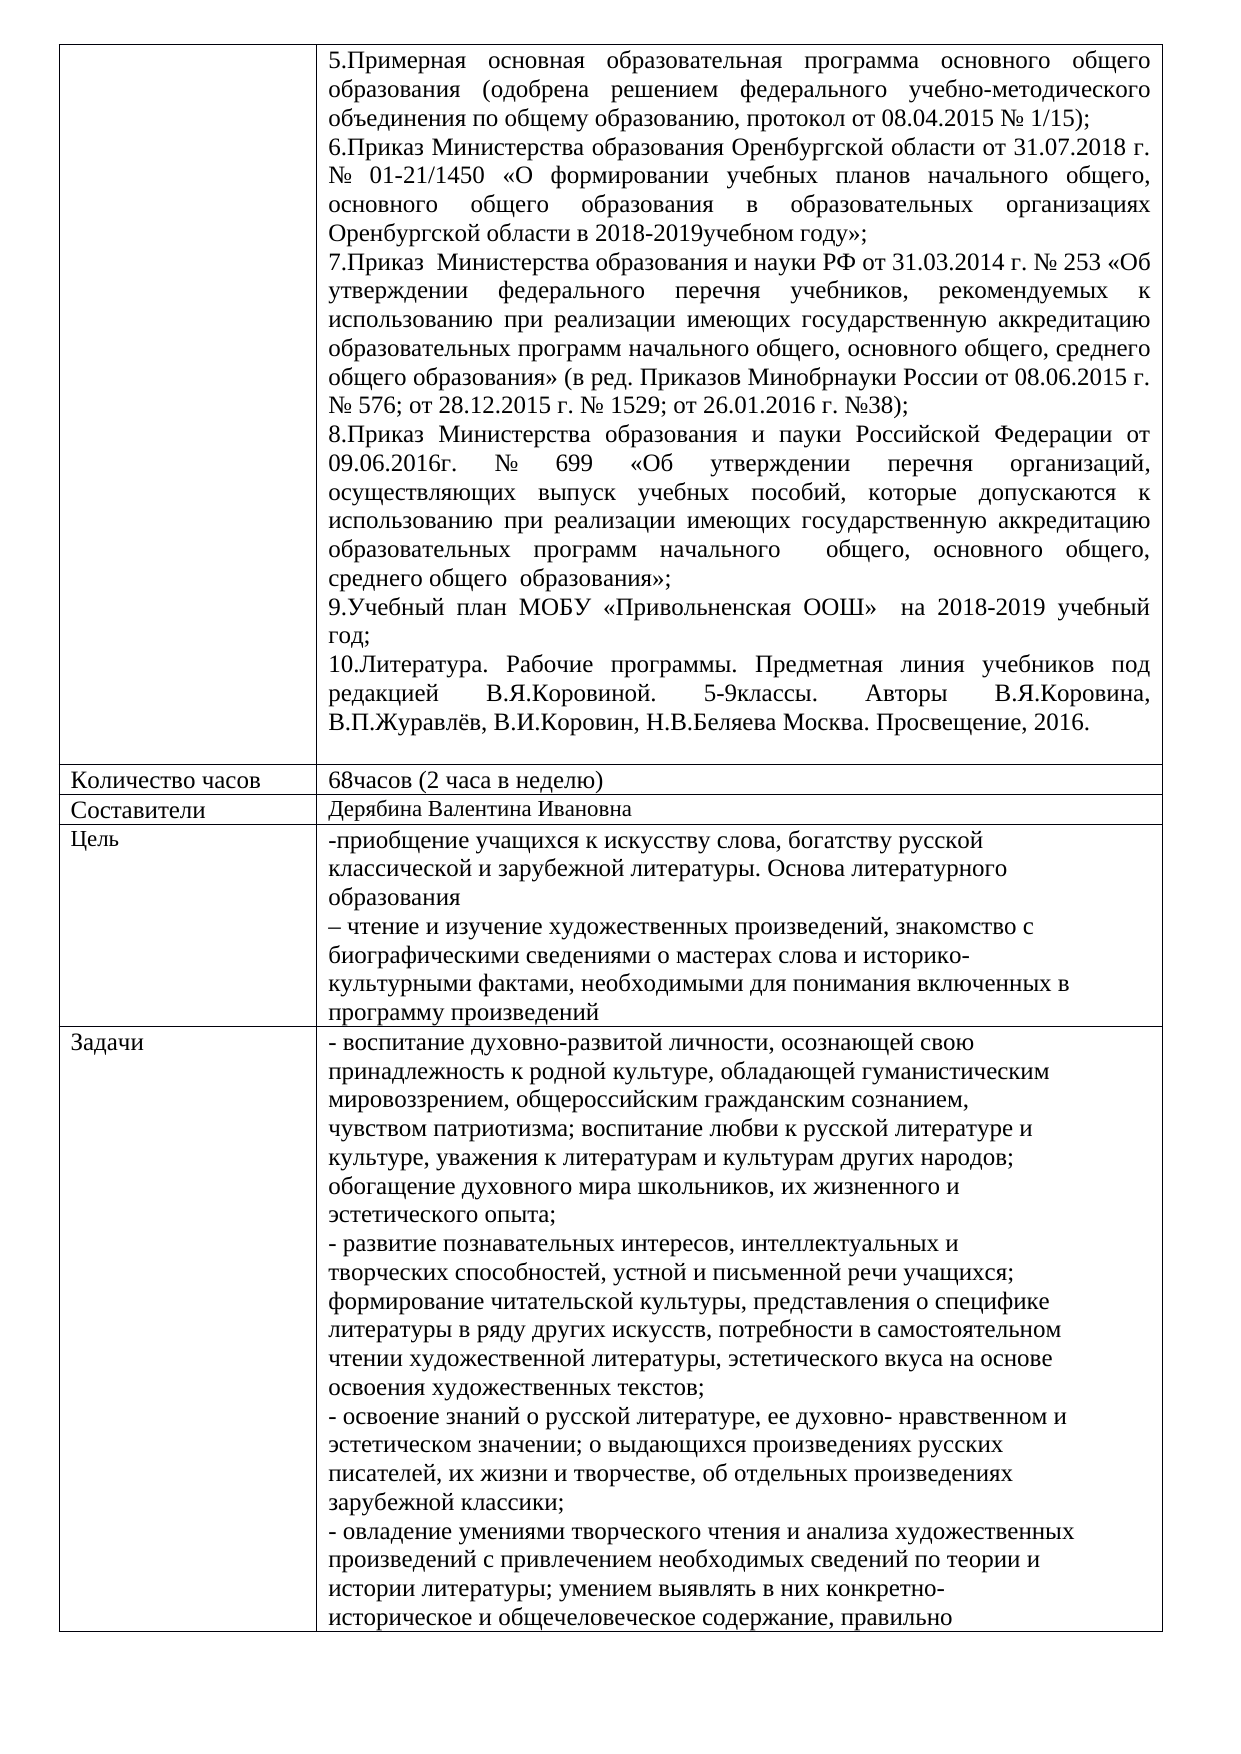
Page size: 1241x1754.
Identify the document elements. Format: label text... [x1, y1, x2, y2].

table_cell 5.Примерная основная образовательная программа основного общего образования (одобрена решением федерального учебно-методического объединения по общему образованию, протокол от 08.04.2015 № 1/15); 6.Приказ Министерства образования Оренбургской области от 31.07.2018 г. № 01-21/1450 «О формировании учебных планов начального общего, основного общего образования в образовательных организациях Оренбургской области в 2018-2019учебном году»; 7.Приказ Министерства образования и науки РФ от 31.03.2014 г. № 253 «Об утверждении федерального перечня учебников, рекомендуемых к использованию при реализации имеющих государственную аккредитацию образовательных программ начального общего, основного общего, среднего общего образования» (в ред. Приказов Минобрнауки России от 08.06.2015 г. № 576; от 28.12.2015 г. № 1529; от 26.01.2016 г. №38); 8.Приказ Министерства образования и пауки Российской Федерации от 09.06.2016г. № 699 «Об утверждении перечня организаций, осуществляющих выпуск учебных пособий, которые допускаются к использованию при реализации имеющих государственную аккредитацию образовательных программ начального общего, основного общего, среднего общего образования»; 9.Учебный план МОБУ «Привольненская ООШ» на 2018-2019 учебный год; 10.Литература. Рабочие программы. Предметная линия учебников под редакцией В.Я.Коровиной. 5-9классы. Авторы В.Я.Коровина, В.П.Журавлёв, В.И.Коровин, Н.В.Беляева Москва. Просвещение, 2016. [317, 45, 1162, 764]
table_cell Количество часов [60, 765, 316, 794]
table_cell -приобщение учащихся к искусству слова, богатству русской классической и зарубежной литературы. Основа литературного образования – чтение и изучение художественных произведений, знакомство с биографическими сведениями о мастерах слова и историко- культурными фактами, необходимыми для понимания включенных в программу произведений [317, 825, 1162, 1026]
table_cell - воспитание духовно-развитой личности, осознающей свою принадлежность к родной культуре, обладающей гуманистическим мировоззрением, общероссийским гражданским сознанием, чувством патриотизма; воспитание любви к русской литературе и культуре, уважения к литературам и культурам других народов; обогащение духовного мира школьников, их жизненного и эстетического опыта; - развитие познавательных интересов, интеллектуальных и творческих способностей, устной и письменной речи учащихся; формирование читательской культуры, представления о специфике литературы в ряду других искусств, потребности в самостоятельном чтении художественной литературы, эстетического вкуса на основе освоения художественных текстов; - освоение знаний о русской литературе, ее духовно- нравственном и эстетическом значении; о выдающихся произведениях русских писателей, их жизни и творчестве, об отдельных произведениях зарубежной классики; - овладение умениями творческого чтения и анализа художественных произведений с привлечением необходимых сведений по теории и истории литературы; умением выявлять в них конкретно- историческое и общечеловеческое содержание, правильно [317, 1027, 1162, 1631]
table_cell Дерябина Валентина Ивановна [317, 795, 1162, 824]
table_cell Цель [60, 825, 316, 1026]
table_cell [60, 45, 316, 764]
table_cell Задачи [60, 1027, 316, 1631]
table_cell 68часов (2 часа в неделю) [317, 765, 1162, 794]
table_cell Составители [60, 795, 316, 824]
